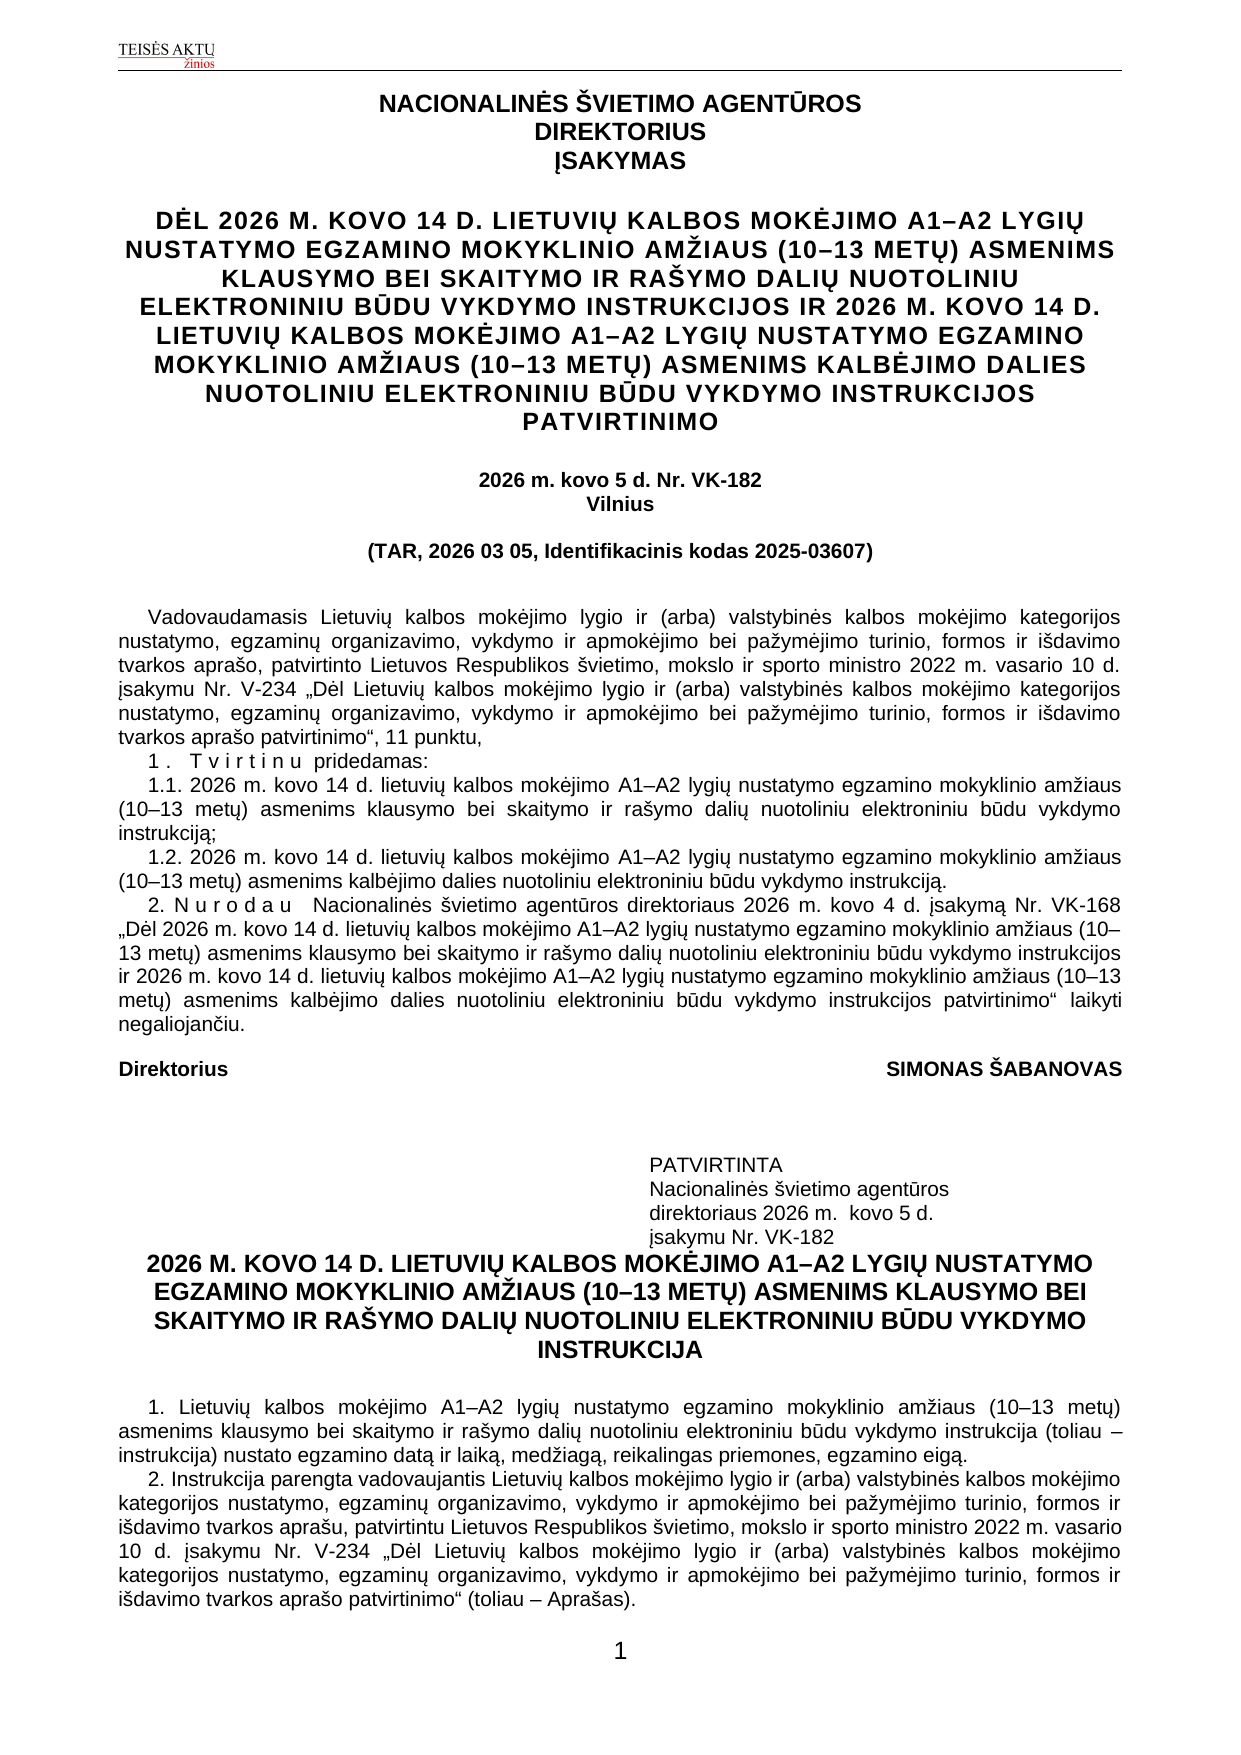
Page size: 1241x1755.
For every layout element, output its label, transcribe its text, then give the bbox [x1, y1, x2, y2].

text 1. Lietuvių kalbos mokėjimo A1–A2 lygių nustatymo egzamino mokyklinio amžiaus (10–13 metų) asmenims klausymo bei skaitymo ir rašymo dalių nuotoliniu elektroniniu būdu vykdymo instrukcija (toliau – instrukcija) nustato egzamino datą ir laiką, medžiagą, reikalingas priemones, egzamino eigą. [118, 1395, 1122, 1467]
text 1. Tvirtinu pridedamas: [118, 749, 1122, 773]
text Vadovaudamasis Lietuvių kalbos mokėjimo lygio ir (arba) valstybinės kalbos mokėjimo kategorijos nustatymo, egzaminų organizavimo, vykdymo ir apmokėjimo bei pažymėjimo turinio, formos ir išdavimo tvarkos aprašo, patvirtinto Lietuvos Respublikos švietimo, mokslo ir sporto ministro 2022 m. vasario 10 d. įsakymu Nr. V-234 „Dėl Lietuvių kalbos mokėjimo lygio ir (arba) valstybinės kalbos mokėjimo kategorijos nustatymo, egzaminų organizavimo, vykdymo ir apmokėjimo bei pažymėjimo turinio, formos ir išdavimo tvarkos aprašo patvirtinimo“, 11 punktu, [118, 605, 1122, 749]
text NACIONALINĖS ŠVIETIMO AGENTŪROS DIREKTORIUS ĮSAKYMAS [118, 89, 1122, 175]
text 2. Nurodau Nacionalinės švietimo agentūros direktoriaus 2026 m. kovo 4 d. įsakymą Nr. VK-168 „Dėl 2026 m. kovo 14 d. lietuvių kalbos mokėjimo A1–A2 lygių nustatymo egzamino mokyklinio amžiaus (10–13 metų) asmenims klausymo bei skaitymo ir rašymo dalių nuotoliniu elektroniniu būdu vykdymo instrukcijos ir 2026 m. kovo 14 d. lietuvių kalbos mokėjimo A1–A2 lygių nustatymo egzamino mokyklinio amžiaus (10–13 metų) asmenims kalbėjimo dalies nuotoliniu elektroniniu būdu vykdymo instrukcijos patvirtinimo“ laikyti negaliojančiu. [118, 892, 1122, 1036]
text 1.2. 2026 m. kovo 14 d. lietuvių kalbos mokėjimo A1–A2 lygių nustatymo egzamino mokyklinio amžiaus (10–13 metų) asmenims kalbėjimo dalies nuotoliniu elektroniniu būdu vykdymo instrukciją. [118, 844, 1122, 892]
text DĖL 2026 M. KOVO 14 D. LIETUVIŲ KALBOS MOKĖJIMO A1–A2 LYGIŲ NUSTATYMO EGZAMINO MOKYKLINIO AMŽIAUS (10–13 METŲ) ASMENIMS KLAUSYMO BEI SKAITYMO IR RAŠYMO DALIŲ NUOTOLINIU ELEKTRONINIU BŪDU VYKDYMO INSTRUKCIJOS IR 2026 M. KOVO 14 D. LIETUVIŲ KALBOS MOKĖJIMO A1–A2 LYGIŲ NUSTATYMO EGZAMINO MOKYKLINIO AMŽIAUS (10–13 METŲ) ASMENIMS KALBĖJIMO DALIES NUOTOLINIU ELEKTRONINIU BŪDU VYKDYMO INSTRUKCIJOS PATVIRTINIMO [118, 206, 1122, 436]
text Direktorius Simonas Šabanovas [118, 1057, 1122, 1081]
text 2026 M. KOVO 14 D. LIETUVIŲ KALBOS MOKĖJIMO A1–A2 LYGIŲ NUSTATYMO EGZAMINO MOKYKLINIO AMŽIAUS (10–13 METŲ) ASMENIMS KLAUSYMO BEI SKAITYMO IR RAŠYMO DALIŲ NUOTOLINIU ELEKTRONINIU BŪDU VYKDYMO INSTRUKCIJA [118, 1249, 1122, 1364]
text PATVIRTINTA Nacionalinės švietimo agentūros direktoriaus 2026 m. kovo 5 d. įsakymu Nr. VK-182 [649, 1153, 1122, 1249]
text 2. Instrukcija parengta vadovaujantis Lietuvių kalbos mokėjimo lygio ir (arba) valstybinės kalbos mokėjimo kategorijos nustatymo, egzaminų organizavimo, vykdymo ir apmokėjimo bei pažymėjimo turinio, formos ir išdavimo tvarkos aprašu, patvirtintu Lietuvos Respublikos švietimo, mokslo ir sporto ministro 2022 m. vasario 10 d. įsakymu Nr. V-234 „Dėl Lietuvių kalbos mokėjimo lygio ir (arba) valstybinės kalbos mokėjimo kategorijos nustatymo, egzaminų organizavimo, vykdymo ir apmokėjimo bei pažymėjimo turinio, formos ir išdavimo tvarkos aprašo patvirtinimo“ (toliau – Aprašas). [118, 1467, 1122, 1611]
text 1.1. 2026 m. kovo 14 d. lietuvių kalbos mokėjimo A1–A2 lygių nustatymo egzamino mokyklinio amžiaus (10–13 metų) asmenims klausymo bei skaitymo ir rašymo dalių nuotoliniu elektroniniu būdu vykdymo instrukciją; [118, 773, 1122, 844]
text 2026 m. kovo 5 d. Nr. VK-182 Vilnius (TAR, 2026 03 05, Identifikacinis kodas 2025-03607) [118, 467, 1122, 563]
